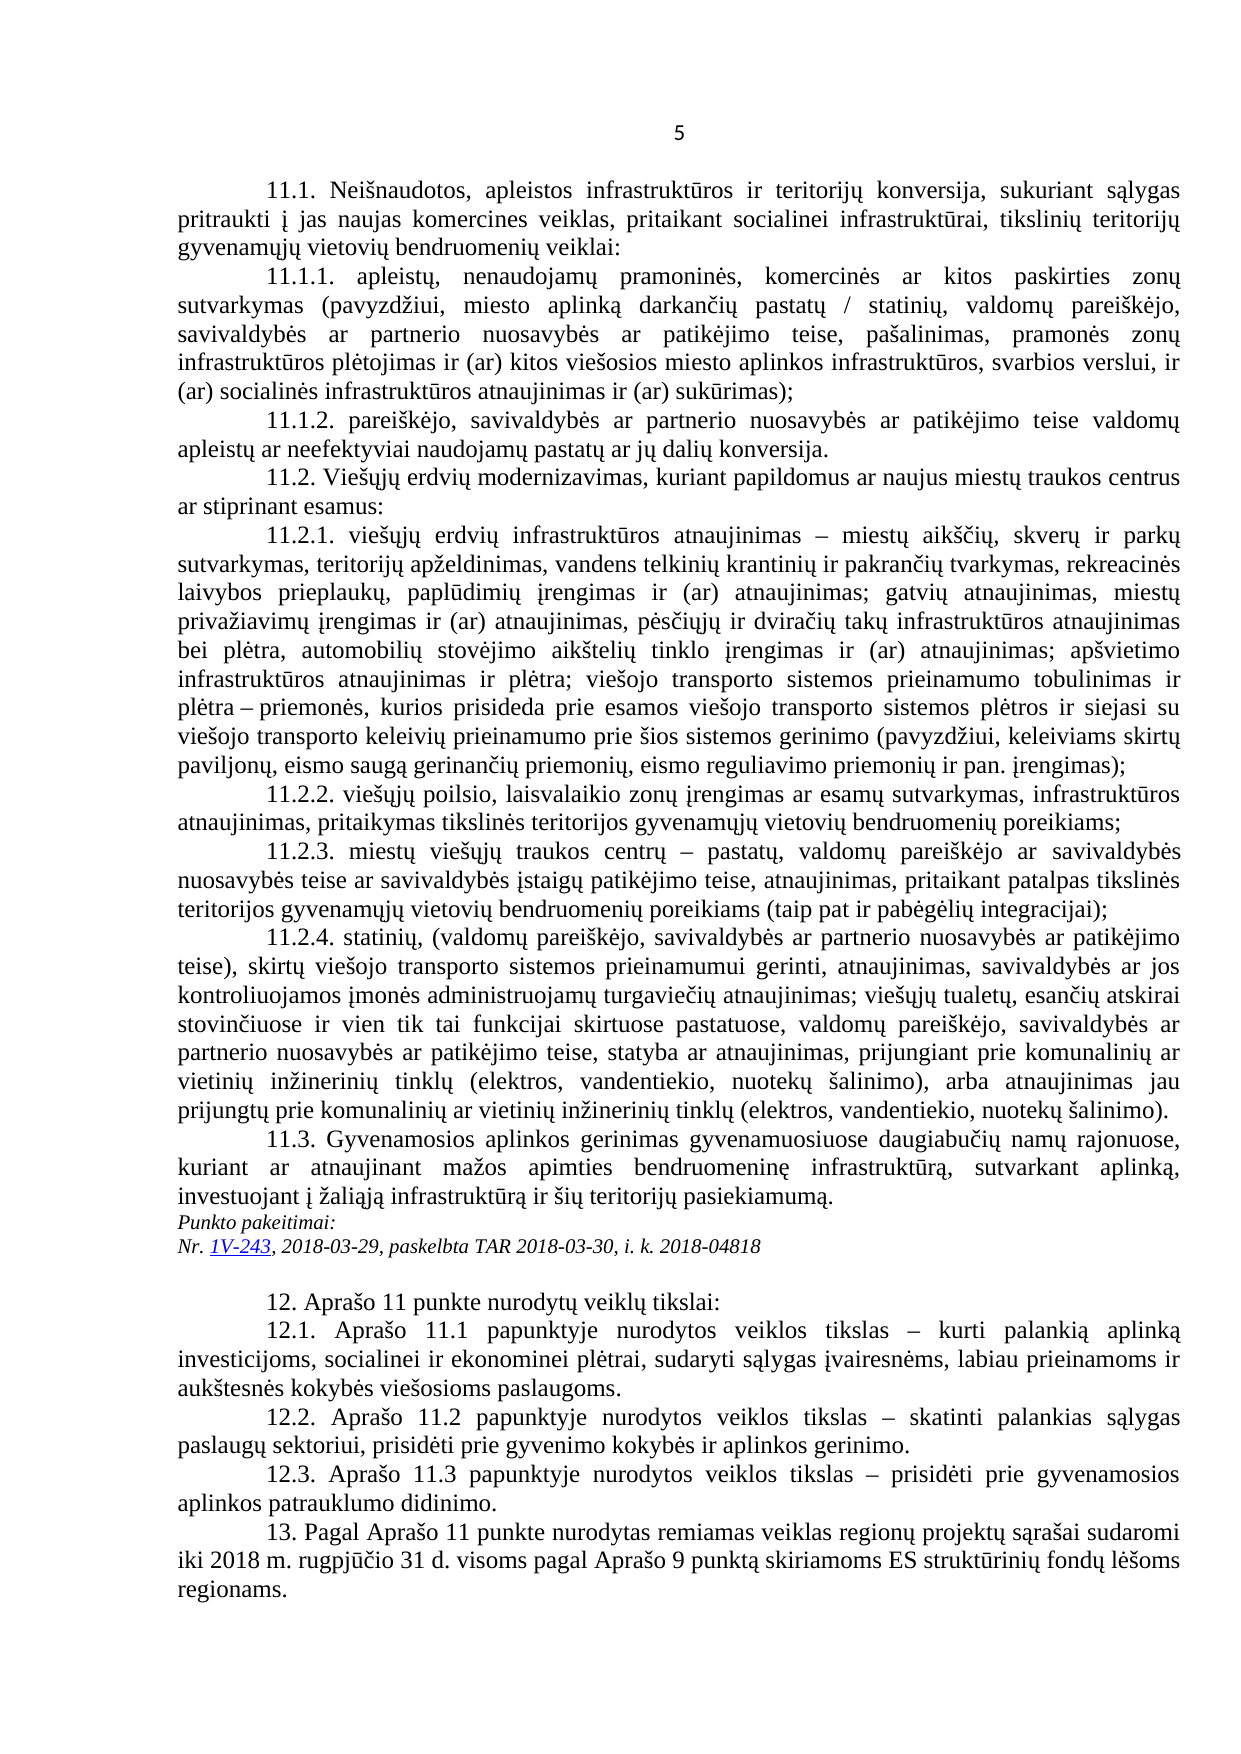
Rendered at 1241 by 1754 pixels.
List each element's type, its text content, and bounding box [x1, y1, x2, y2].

text 11.2.1. viešųjų erdvių infrastruktūros atnaujinimas – miestų aikščių, skverų ir parkų sutvarkymas, teritorijų apželdinimas, vandens telkinių krantinių ir pakrančių tvarkymas, rekreacinės laivybos prieplaukų, paplūdimių įrengimas ir (ar) atnaujinimas; gatvių atnaujinimas, miestų privažiavimų įrengimas ir (ar) atnaujinimas, pėsčiųjų ir dviračių takų infrastruktūros atnaujinimas bei plėtra, automobilių stovėjimo aikštelių tinklo įrengimas ir (ar) atnaujinimas; apšvietimo infrastruktūros atnaujinimas ir plėtra; viešojo transporto sistemos prieinamumo tobulinimas ir plėtra – priemonės, kurios prisideda prie esamos viešojo transporto sistemos plėtros ir siejasi su viešojo transporto keleivių prieinamumo prie šios sistemos gerinimo (pavyzdžiui, keleiviams skirtų paviljonų, eismo saugą gerinančių priemonių, eismo reguliavimo priemonių ir pan. įrengimas); [177, 520, 1181, 779]
text 11.1.1. apleistų, nenaudojamų pramoninės, komercinės ar kitos paskirties zonų sutvarkymas (pavyzdžiui, miesto aplinką darkančių pastatų / statinių, valdomų pareiškėjo, savivaldybės ar partnerio nuosavybės ar patikėjimo teise, pašalinimas, pramonės zonų infrastruktūros plėtojimas ir (ar) kitos viešosios miesto aplinkos infrastruktūros, svarbios verslui, ir (ar) socialinės infrastruktūros atnaujinimas ir (ar) sukūrimas); [177, 261, 1181, 405]
text 13. Pagal Aprašo 11 punkte nurodytas remiamas veiklas regionų projektų sąrašai sudaromi iki 2018 m. rugpjūčio 31 d. visoms pagal Aprašo 9 punktą skiriamoms ES struktūrinių fondų lėšoms regionams. [177, 1517, 1181, 1603]
text 11.1. Neišnaudotos, apleistos infrastruktūros ir teritorijų konversija, sukuriant sąlygas pritraukti į jas naujas komercines veiklas, pritaikant socialinei infrastruktūrai, tikslinių teritorijų gyvenamųjų vietovių bendruomenių veiklai: [177, 175, 1181, 261]
text Punkto pakeitimai: [177, 1210, 1181, 1234]
text 12. Aprašo 11 punkte nurodytų veiklų tikslai: [177, 1287, 1181, 1316]
text 11.2.3. miestų viešųjų traukos centrų – pastatų, valdomų pareiškėjo ar savivaldybės nuosavybės teise ar savivaldybės įstaigų patikėjimo teise, atnaujinimas, pritaikant patalpas tikslinės teritorijos gyvenamųjų vietovių bendruomenių poreikiams (taip pat ir pabėgėlių integracijai); [177, 836, 1181, 922]
text Nr. 1V-243, 2018-03-29, paskelbta TAR 2018-03-30, i. k. 2018-04818 [177, 1234, 1181, 1258]
text 12.1. Aprašo 11.1 papunktyje nurodytos veiklos tikslas – kurti palankią aplinką investicijoms, socialinei ir ekonominei plėtrai, sudaryti sąlygas įvairesnėms, labiau prieinamoms ir aukštesnės kokybės viešosioms paslaugoms. [177, 1316, 1181, 1402]
text 11.3. Gyvenamosios aplinkos gerinimas gyvenamuosiuose daugiabučių namų rajonuose, kuriant ar atnaujinant mažos apimties bendruomeninę infrastruktūrą, sutvarkant aplinką, investuojant į žaliąją infrastruktūrą ir šių teritorijų pasiekiamumą. [177, 1124, 1181, 1210]
text 12.3. Aprašo 11.3 papunktyje nurodytos veiklos tikslas – prisidėti prie gyvenamosios aplinkos patrauklumo didinimo. [177, 1459, 1181, 1517]
text 11.2. Viešųjų erdvių modernizavimas, kuriant papildomus ar naujus miestų traukos centrus ar stiprinant esamus: [177, 462, 1181, 520]
text 11.1.2. pareiškėjo, savivaldybės ar partnerio nuosavybės ar patikėjimo teise valdomų apleistų ar neefektyviai naudojamų pastatų ar jų dalių konversija. [177, 405, 1181, 462]
text 11.2.2. viešųjų poilsio, laisvalaikio zonų įrengimas ar esamų sutvarkymas, infrastruktūros atnaujinimas, pritaikymas tikslinės teritorijos gyvenamųjų vietovių bendruomenių poreikiams; [177, 779, 1181, 836]
text 12.2. Aprašo 11.2 papunktyje nurodytos veiklos tikslas – skatinti palankias sąlygas paslaugų sektoriui, prisidėti prie gyvenimo kokybės ir aplinkos gerinimo. [177, 1402, 1181, 1459]
text 11.2.4. statinių, (valdomų pareiškėjo, savivaldybės ar partnerio nuosavybės ar patikėjimo teise), skirtų viešojo transporto sistemos prieinamumui gerinti, atnaujinimas, savivaldybės ar jos kontroliuojamos įmonės administruojamų turgaviečių atnaujinimas; viešųjų tualetų, esančių atskirai stovinčiuose ir vien tik tai funkcijai skirtuose pastatuose, valdomų pareiškėjo, savivaldybės ar partnerio nuosavybės ar patikėjimo teise, statyba ar atnaujinimas, prijungiant prie komunalinių ar vietinių inžinerinių tinklų (elektros, vandentiekio, nuotekų šalinimo), arba atnaujinimas jau prijungtų prie komunalinių ar vietinių inžinerinių tinklų (elektros, vandentiekio, nuotekų šalinimo). [177, 922, 1181, 1124]
